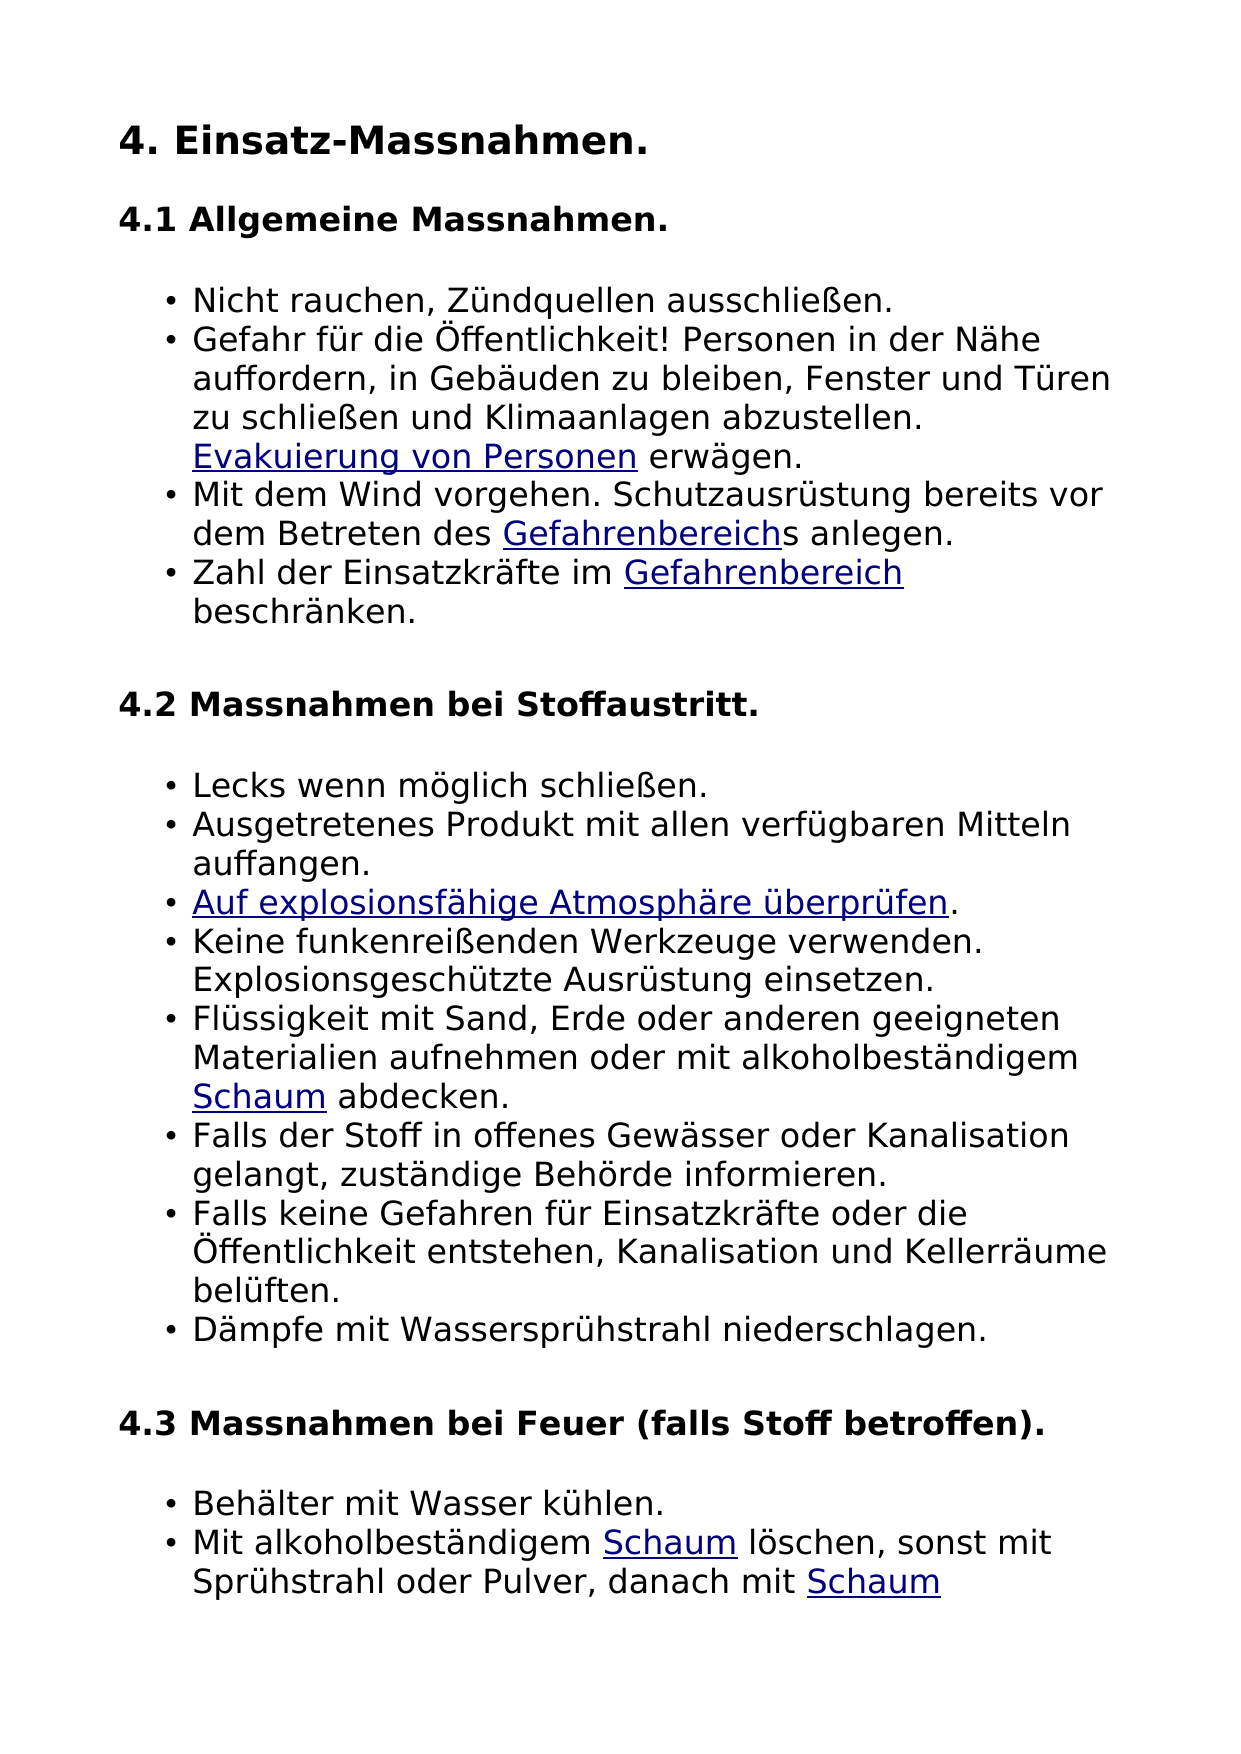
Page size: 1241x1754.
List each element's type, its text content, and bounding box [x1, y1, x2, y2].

list Falls der Stoff in offenes Gewässer oder Kanalisation gelangt, zuständige Behörde informieren. [177, 1116, 1122, 1194]
subtitle 4. Einsatz-Massnahmen. [118, 118, 1122, 163]
list Gefahr für die Öffentlichkeit! Personen in der Nähe auffordern, in Gebäuden zu bleiben, Fenster und Türen zu schließen und Klimaanlagen abzustellen. Evakuierung von Personen erwägen. [177, 321, 1122, 476]
list Mit dem Wind vorgehen. Schutzausrüstung bereits vor dem Betreten des Gefahrenbereichs anlegen. [177, 476, 1122, 554]
list Mit alkoholbeständigem Schaum löschen, sonst mit Sprühstrahl oder Pulver, danach mit Schaum [177, 1524, 1122, 1601]
list Auf explosionsfähige Atmosphäre überprüfen. [177, 883, 1122, 922]
list Keine funkenreißenden Werkzeuge verwenden. Explosionsgeschützte Ausrüstung einsetzen. [177, 922, 1122, 1000]
list Lecks wenn möglich schließen. [177, 767, 1122, 806]
subtitle 4.3 Massnahmen bei Feuer (falls Stoff betroffen). [118, 1404, 1122, 1443]
list Nicht rauchen, Zündquellen ausschließen. [177, 282, 1122, 321]
list Ausgetretenes Produkt mit allen verfügbaren Mitteln auffangen. [177, 806, 1122, 883]
list Behälter mit Wasser kühlen. [177, 1485, 1122, 1524]
list Falls keine Gefahren für Einsatzkräfte oder die Öffentlichkeit entstehen, Kanalisation und Kellerräume belüften. [177, 1194, 1122, 1311]
list Flüssigkeit mit Sand, Erde oder anderen geeigneten Materialien aufnehmen oder mit alkoholbeständigem Schaum abdecken. [177, 1000, 1122, 1116]
subtitle 4.2 Massnahmen bei Stoffaustritt. [118, 686, 1122, 725]
list Zahl der Einsatzkräfte im Gefahrenbereich beschränken. [177, 554, 1122, 631]
subtitle 4.1 Allgemeine Massnahmen. [118, 201, 1122, 240]
list Dämpfe mit Wassersprühstrahl niederschlagen. [177, 1311, 1122, 1349]
